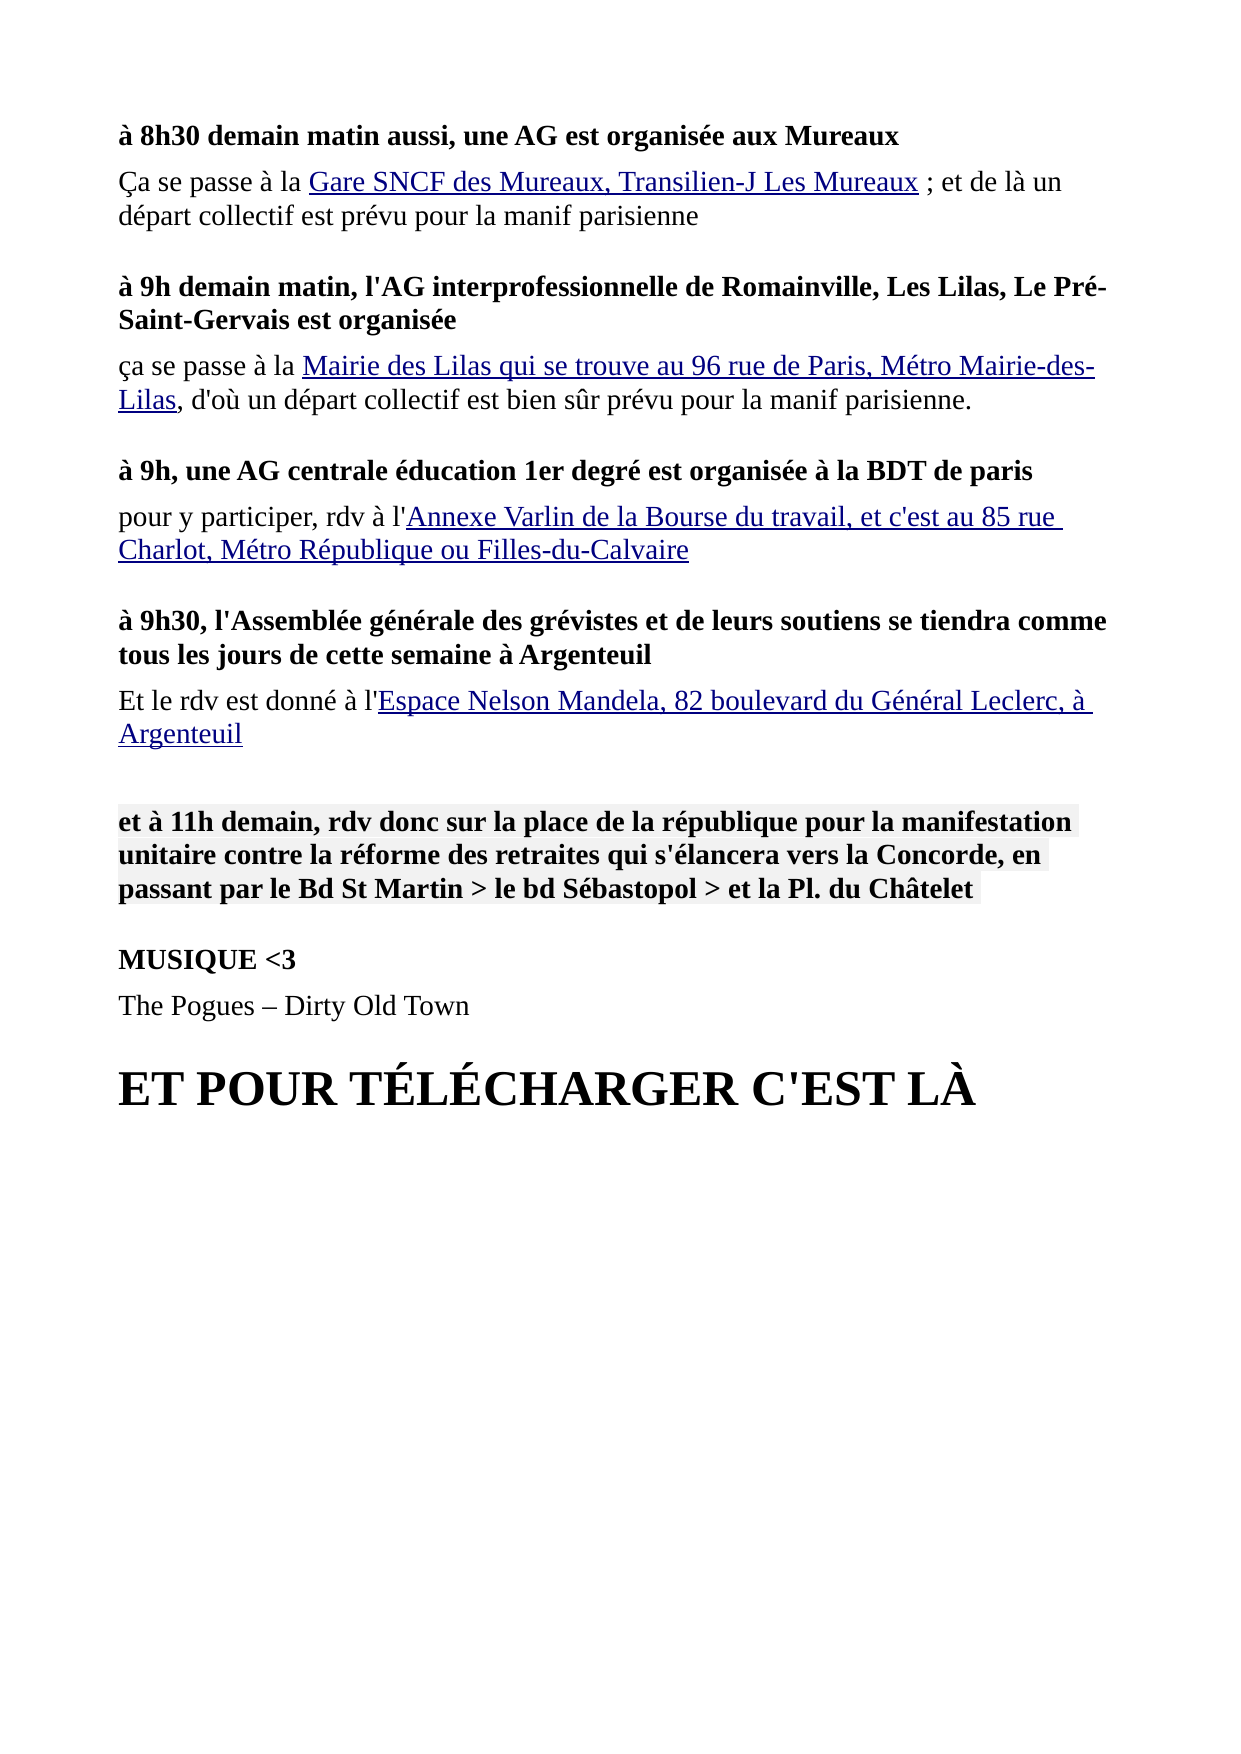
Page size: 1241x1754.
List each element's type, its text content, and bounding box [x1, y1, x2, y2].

text Et le rdv est donné à l'Espace Nelson Mandela, 82 boulevard du Général Leclerc, à Argenteuil [118, 683, 1122, 750]
text Ça se passe à la Gare SNCF des Mureaux, Transilien-J Les Mureaux ; et de là un départ collectif est prévu pour la manif parisienne [118, 164, 1122, 231]
text pour y participer, rdv à l'Annexe Varlin de la Bourse du travail, et c'est au 85 rue Charlot, Métro République ou Filles-du-Calvaire [118, 499, 1122, 566]
text et à 11h demain, rdv donc sur la place de la république pour la manifestation unitaire contre la réforme des retraites qui s'élancera vers la Concorde, en passant par le Bd St Martin > le bd Sébastopol > et la Pl. du Châtelet [118, 804, 1122, 904]
subtitle à 8h30 demain matin aussi, une AG est organisée aux Mureaux [118, 118, 1122, 152]
subtitle MUSIQUE <3 [118, 942, 1122, 976]
subtitle ET POUR TÉLÉCHARGER C'EST LÀ [118, 1059, 1122, 1117]
text ça se passe à la Mairie des Lilas qui se trouve au 96 rue de Paris, Métro Mairie-des-Lilas, d'où un départ collectif est bien sûr prévu pour la manif parisienne. [118, 348, 1122, 415]
subtitle à 9h30, l'Assemblée générale des grévistes et de leurs soutiens se tiendra comme tous les jours de cette semaine à Argenteuil [118, 603, 1122, 671]
text The Pogues – Dirty Old Town [118, 988, 1122, 1022]
subtitle à 9h demain matin, l'AG interprofessionnelle de Romainville, Les Lilas, Le Pré-Saint-Gervais est organisée [118, 269, 1122, 336]
subtitle à 9h, une AG centrale éducation 1er degré est organisée à la BDT de paris [118, 453, 1122, 486]
